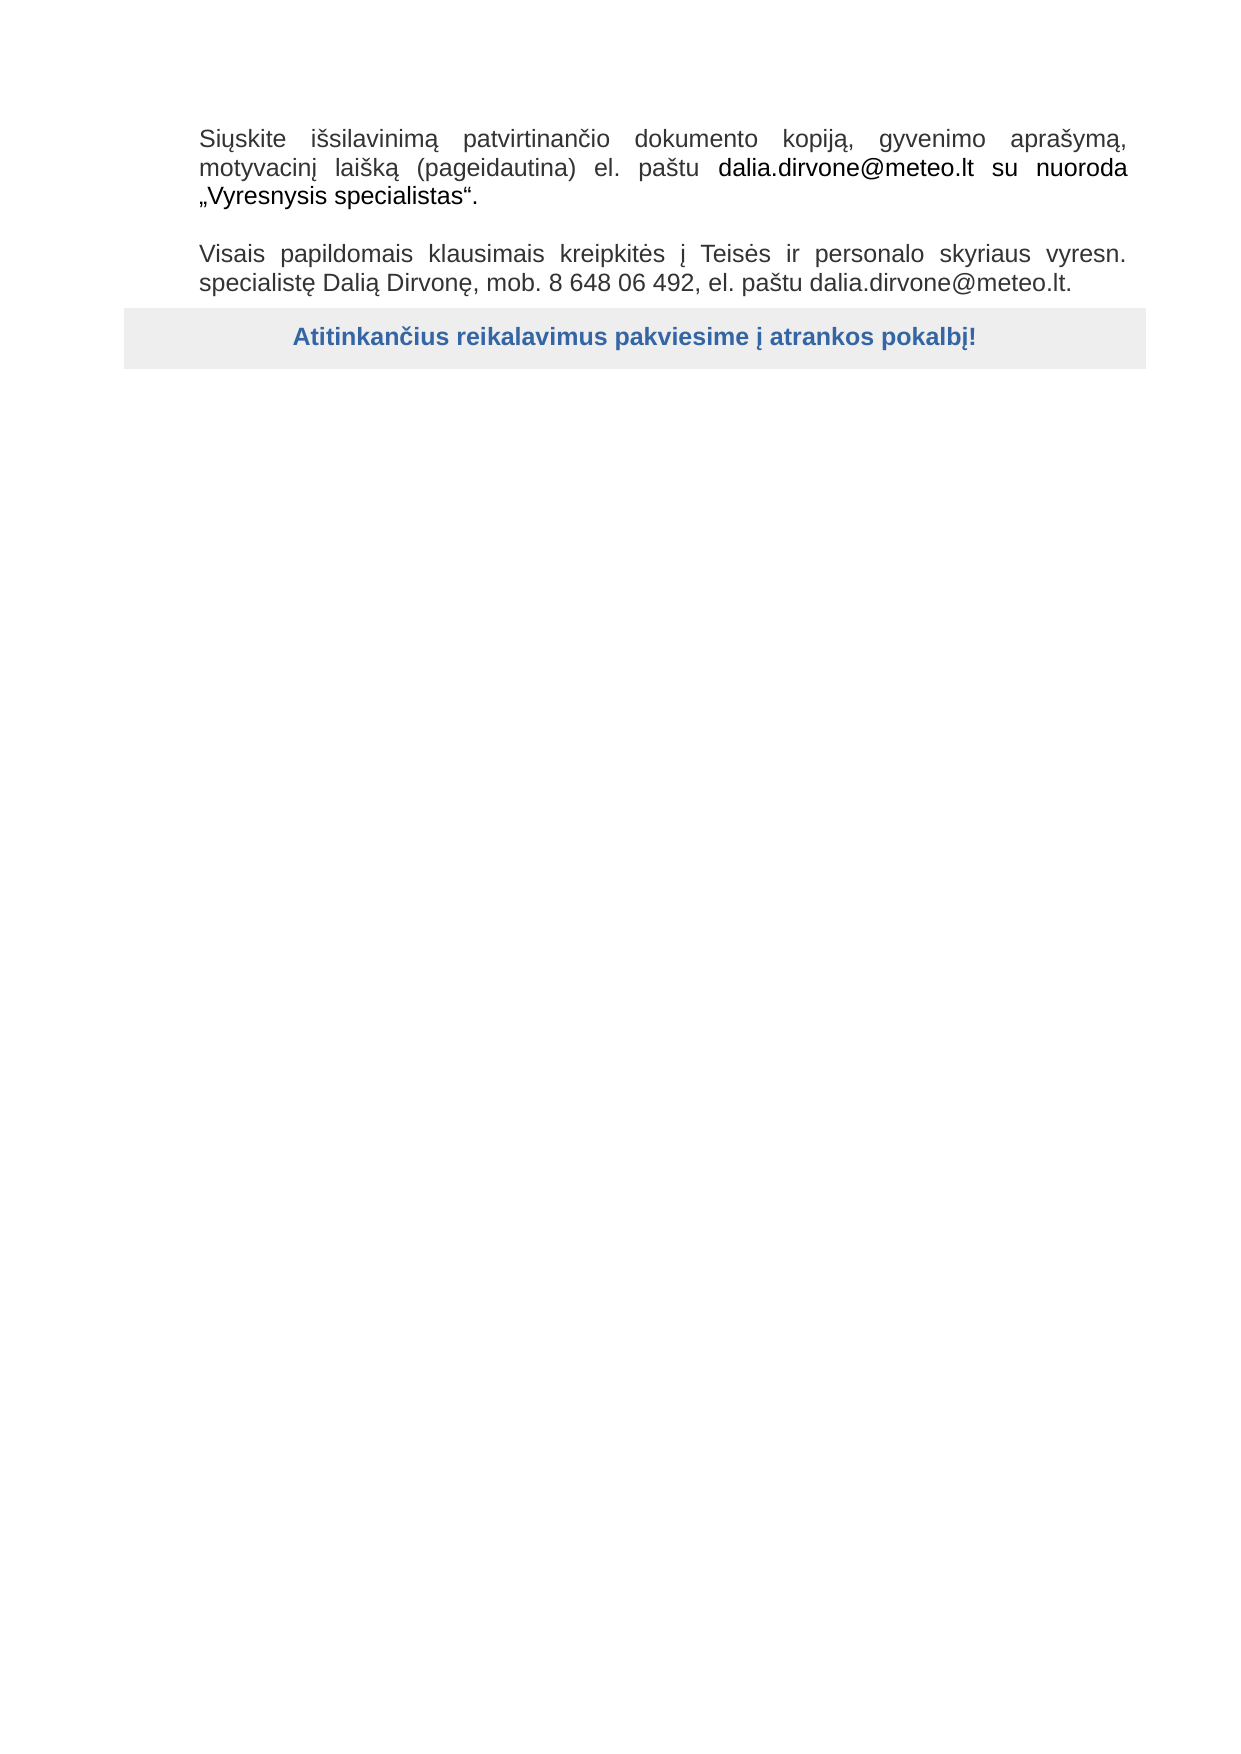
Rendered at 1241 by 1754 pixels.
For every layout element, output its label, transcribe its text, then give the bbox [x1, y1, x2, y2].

table_cell Atitinkančius reikalavimus pakviesime į atrankos pokalbį! [118, 302, 1152, 374]
table_cell Siųskite išsilavinimą patvirtinančio dokumento kopiją, gyvenimo aprašymą, motyvacinį laišką (pageidautina) el. paštu dalia.dirvone@meteo.lt su nuoroda „Vyresnysis specialistas“. Visais papildomais klausimais kreipkitės į Teisės ir personalo skyriaus vyresn. specialistę Dalią Dirvonę, mob. 8 648 06 492, el. paštu dalia.dirvone@meteo.lt. [118, 118, 1152, 302]
